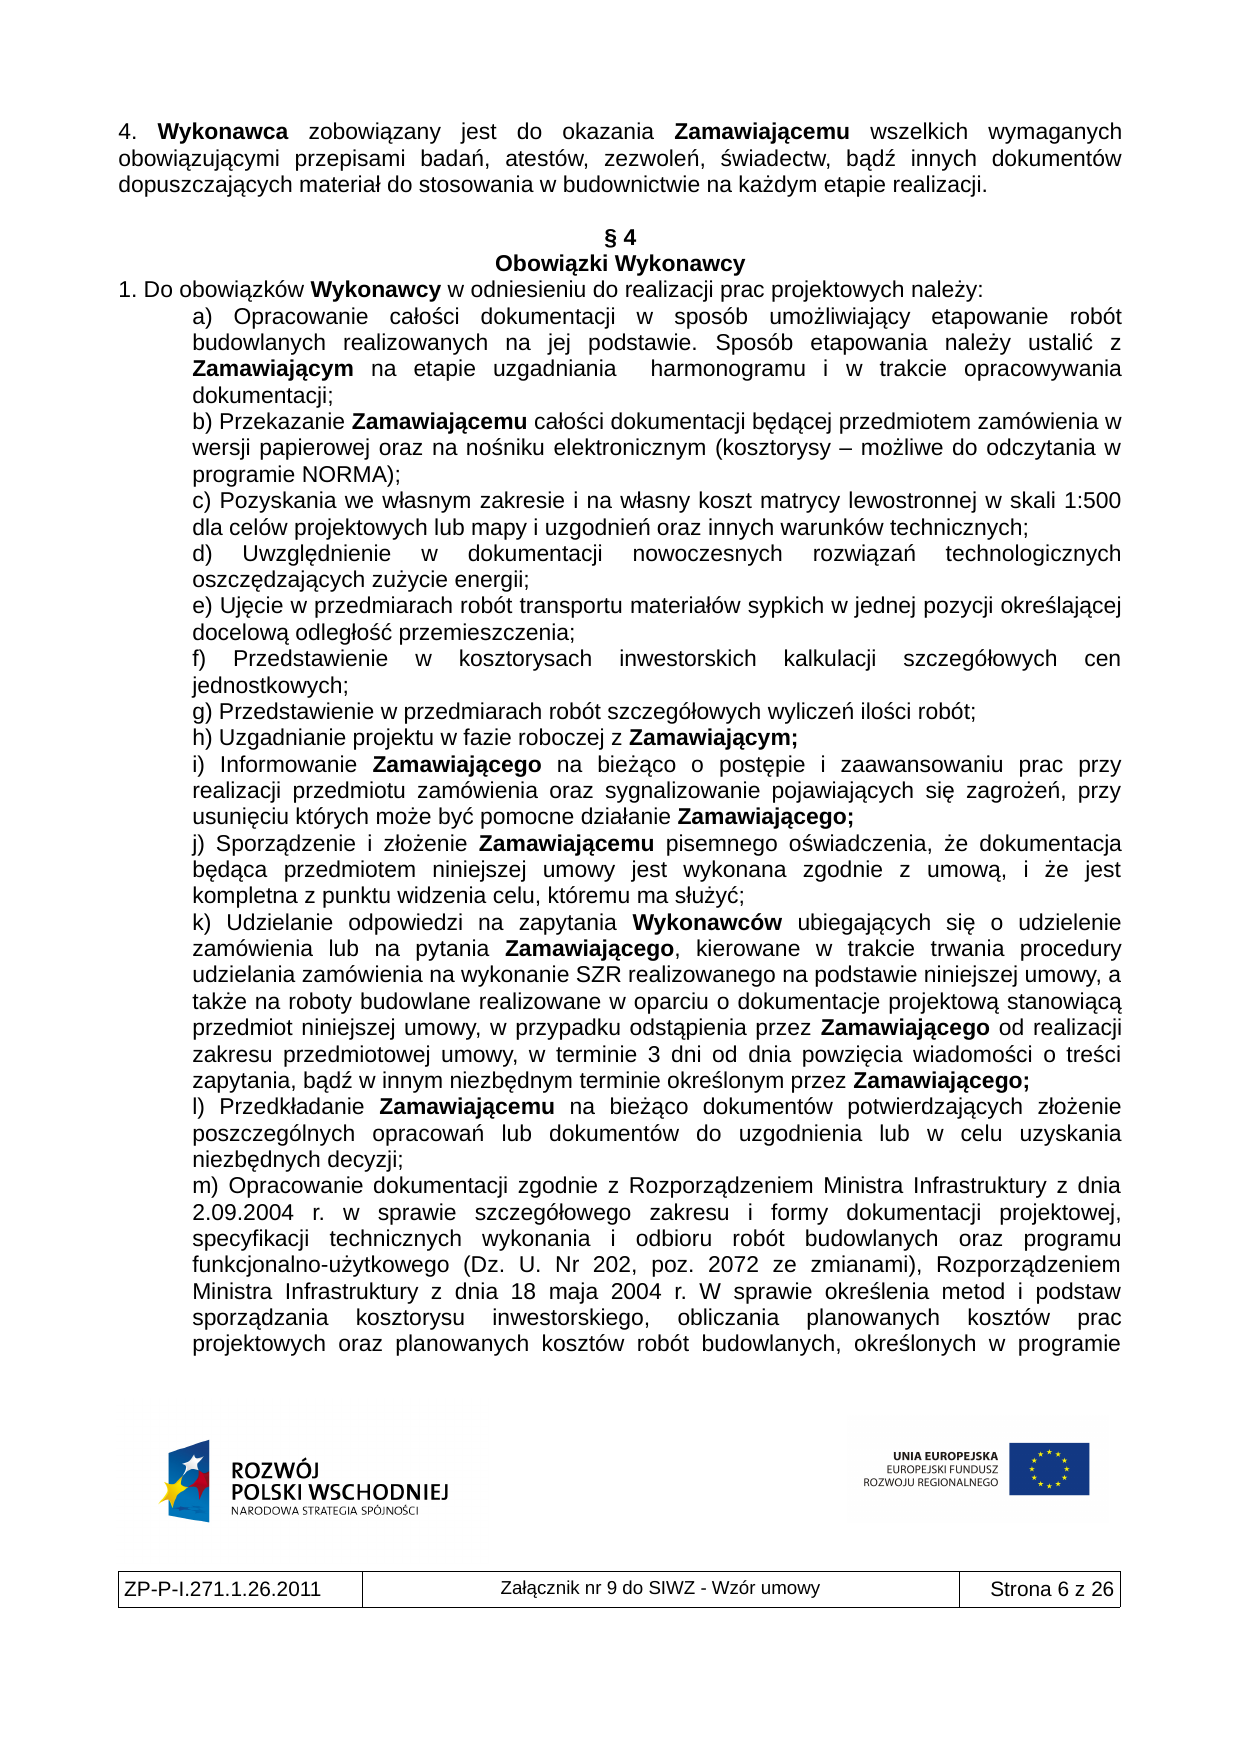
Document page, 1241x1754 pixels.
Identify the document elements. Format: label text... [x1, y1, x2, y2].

text d) Uwzględnienie w dokumentacji nowoczesnych rozwiązań technologicznych oszczędzających zużycie energii; [192, 540, 1122, 592]
text k) Udzielanie odpowiedzi na zapytania Wykonawców ubiegających się o udzielenie zamówienia lub na pytania Zamawiającego, kierowane w trakcie trwania procedury udzielania zamówienia na wykonanie SZR realizowanego na podstawie niniejszej umowy, a także na roboty budowlane realizowane w oparciu o dokumentacje projektową stanowiącą przedmiot niniejszej umowy, w przypadku odstąpienia przez Zamawiającego od realizacji zakresu przedmiotowej umowy, w terminie 3 dni od dnia powzięcia wiadomości o treści zapytania, bądź w innym niezbędnym terminie określonym przez Zamawiającego; [192, 909, 1122, 1093]
text e) Ujęcie w przedmiarach robót transportu materiałów sypkich w jednej pozycji określającej docelową odległość przemieszczenia; [192, 592, 1122, 645]
picture [847, 1415, 1109, 1523]
text 4. Wykonawca zobowiązany jest do okazania Zamawiającemu wszelkich wymaganych obowiązującymi przepisami badań, atestów, zezwoleń, świadectw, bądź innych dokumentów dopuszczających materiał do stosowania w budownictwie na każdym etapie realizacji. [118, 118, 1122, 197]
text m) Opracowanie dokumentacji zgodnie z Rozporządzeniem Ministra Infrastruktury z dnia 2.09.2004 r. w sprawie szczegółowego zakresu i formy dokumentacji projektowej, specyfikacji technicznych wykonania i odbioru robót budowlanych oraz programu funkcjonalno-użytkowego (Dz. U. Nr 202, poz. 2072 ze zmianami), Rozporządzeniem Ministra Infrastruktury z dnia 18 maja 2004 r. W sprawie określenia metod i podstaw sporządzania kosztorysu inwestorskiego, obliczania planowanych kosztów prac projektowych oraz planowanych kosztów robót budowlanych, określonych w programie [192, 1172, 1122, 1357]
text g) Przedstawienie w przedmiarach robót szczegółowych wyliczeń ilości robót; [192, 698, 1122, 724]
text § 4 [118, 223, 1122, 250]
text i) Informowanie Zamawiającego na bieżąco o postępie i zaawansowaniu prac przy realizacji przedmiotu zamówienia oraz sygnalizowanie pojawiających się zagrożeń, przy usunięciu których może być pomocne działanie Zamawiającego; [192, 751, 1122, 830]
text j) Sporządzenie i złożenie Zamawiającemu pisemnego oświadczenia, że dokumentacja będąca przedmiotem niniejszej umowy jest wykonana zgodnie z umową, i że jest kompletna z punktu widzenia celu, któremu ma służyć; [192, 830, 1122, 909]
text l) Przedkładanie Zamawiającemu na bieżąco dokumentów potwierdzających złożenie poszczególnych opracowań lub dokumentów do uzgodnienia lub w celu uzyskania niezbędnych decyzji; [192, 1093, 1122, 1172]
text a) Opracowanie całości dokumentacji w sposób umożliwiający etapowanie robót budowlanych realizowanych na jej podstawie. Sposób etapowania należy ustalić z Zamawiającym na etapie uzgadniania harmonogramu i w trakcie opracowywania dokumentacji; [192, 303, 1122, 408]
text 1. Do obowiązków Wykonawcy w odniesieniu do realizacji prac projektowych należy: [118, 276, 1122, 303]
text b) Przekazanie Zamawiającemu całości dokumentacji będącej przedmiotem zamówienia w wersji papierowej oraz na nośniku elektronicznym (kosztorysy – możliwe do odczytania w programie NORMA); [192, 408, 1122, 487]
picture [116, 1398, 489, 1564]
text h) Uzgadnianie projektu w fazie roboczej z Zamawiającym; [192, 724, 1122, 751]
text c) Pozyskania we własnym zakresie i na własny koszt matrycy lewostronnej w skali 1:500 dla celów projektowych lub mapy i uzgodnień oraz innych warunków technicznych; [192, 487, 1122, 540]
text f) Przedstawienie w kosztorysach inwestorskich kalkulacji szczegółowych cen jednostkowych; [192, 645, 1122, 698]
text Obowiązki Wykonawcy [118, 250, 1122, 276]
